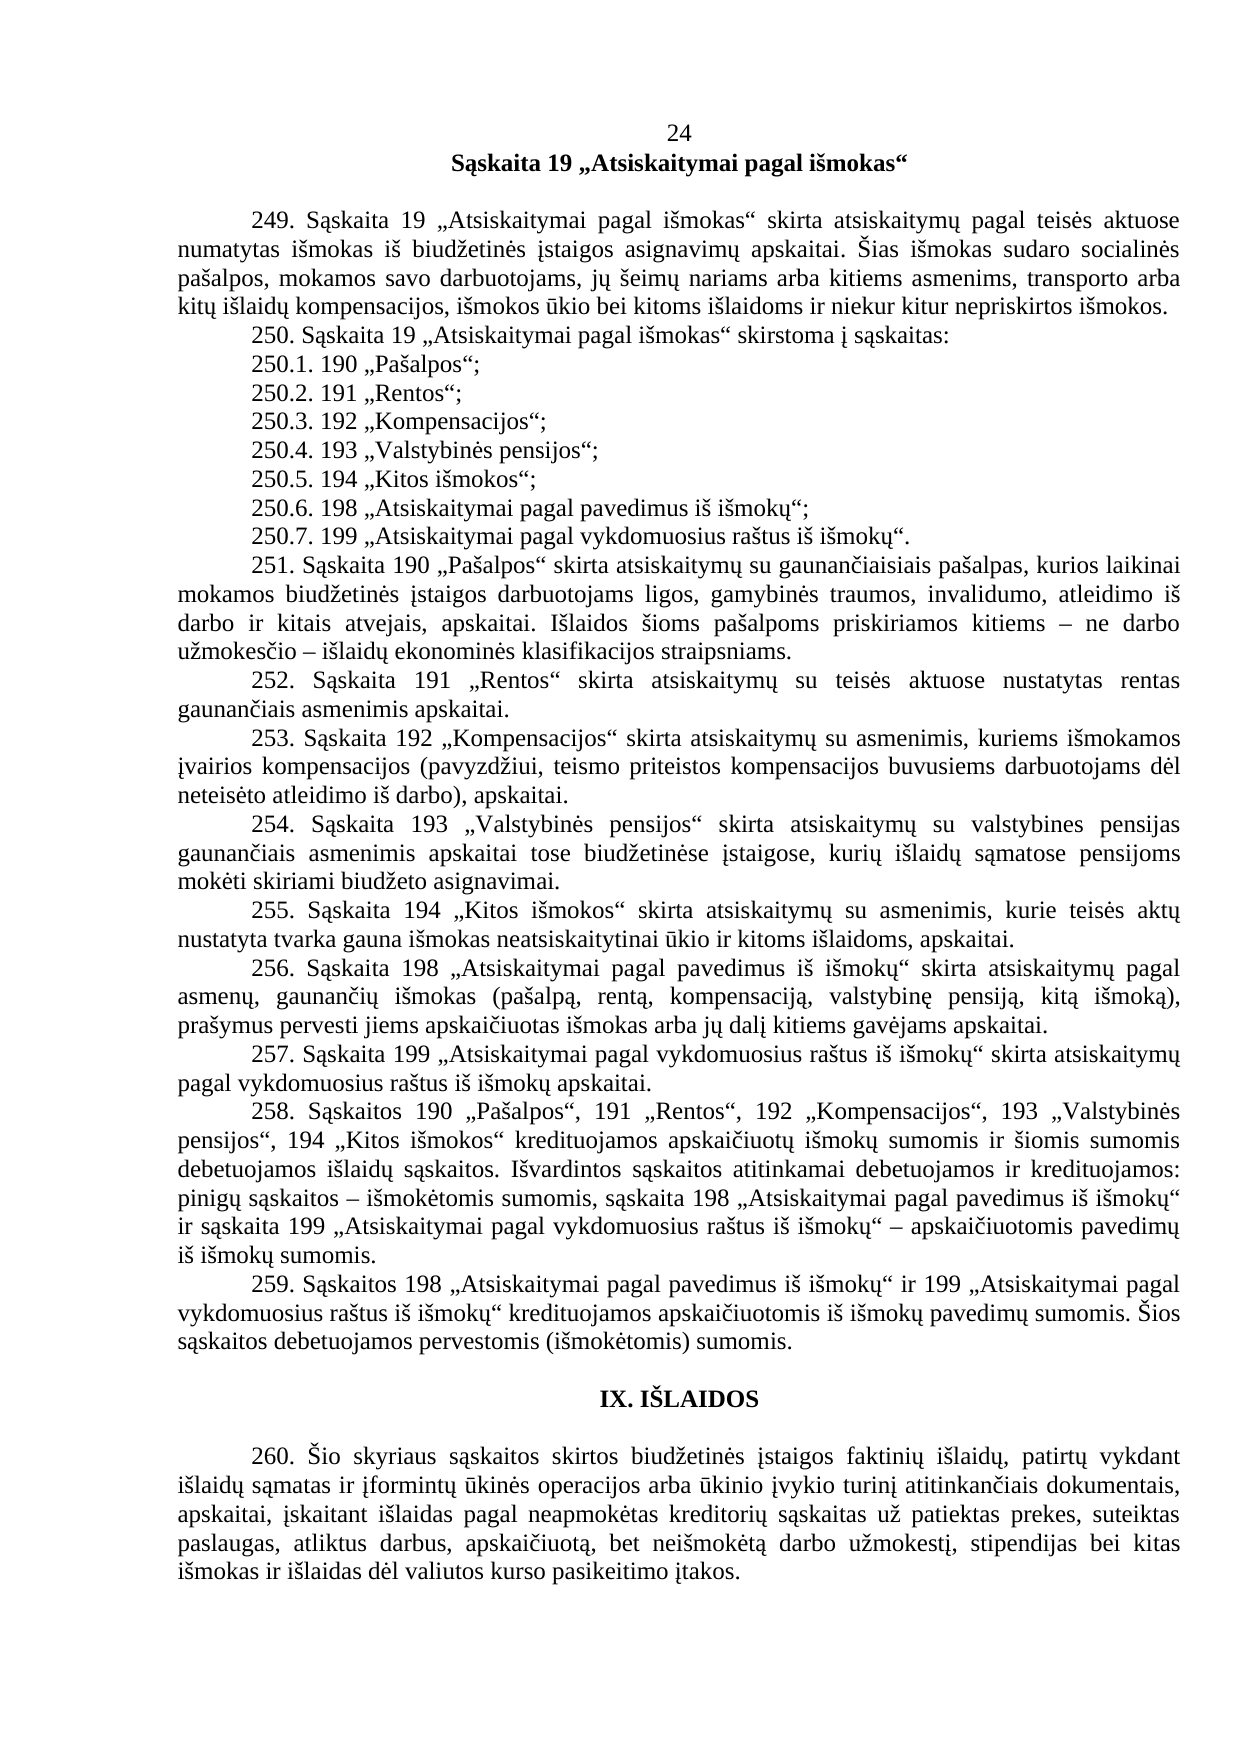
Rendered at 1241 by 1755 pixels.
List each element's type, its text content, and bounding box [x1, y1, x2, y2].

text 249. Sąskaita 19 „Atsiskaitymai pagal išmokas“ skirta atsiskaitymų pagal teisės aktuose numatytas išmokas iš biudžetinės įstaigos asignavimų apskaitai. Šias išmokas sudaro socialinės pašalpos, mokamos savo darbuotojams, jų šeimų nariams arba kitiems asmenims, transporto arba kitų išlaidų kompensacijos, išmokos ūkio bei kitoms išlaidoms ir niekur kitur nepriskirtos išmokos. [177, 205, 1181, 320]
text 250.1. 190 „Pašalpos“; [177, 349, 1181, 378]
text 255. Sąskaita 194 „Kitos išmokos“ skirta atsiskaitymų su asmenimis, kurie teisės aktų nustatyta tvarka gauna išmokas neatsiskaitytinai ūkio ir kitoms išlaidoms, apskaitai. [177, 895, 1181, 953]
text 250. Sąskaita 19 „Atsiskaitymai pagal išmokas“ skirstoma į sąskaitas: [177, 320, 1181, 349]
text Sąskaita 19 „Atsiskaitymai pagal išmokas“ [177, 148, 1181, 176]
text 250.6. 198 „Atsiskaitymai pagal pavedimus iš išmokų“; [177, 493, 1181, 521]
text 254. Sąskaita 193 „Valstybinės pensijos“ skirta atsiskaitymų su valstybines pensijas gaunančiais asmenimis apskaitai tose biudžetinėse įstaigose, kurių išlaidų sąmatose pensijoms mokėti skiriami biudžeto asignavimai. [177, 809, 1181, 895]
text 250.3. 192 „Kompensacijos“; [177, 406, 1181, 435]
text IX. IŠLAIDOS [177, 1384, 1181, 1413]
text 250.5. 194 „Kitos išmokos“; [177, 464, 1181, 493]
text 250.7. 199 „Atsiskaitymai pagal vykdomuosius raštus iš išmokų“. [177, 521, 1181, 550]
text 260. Šio skyriaus sąskaitos skirtos biudžetinės įstaigos faktinių išlaidų, patirtų vykdant išlaidų sąmatas ir įformintų ūkinės operacijos arba ūkinio įvykio turinį atitinkančiais dokumentais, apskaitai, įskaitant išlaidas pagal neapmokėtas kreditorių sąskaitas už patiektas prekes, suteiktas paslaugas, atliktus darbus, apskaičiuotą, bet neišmokėtą darbo užmokestį, stipendijas bei kitas išmokas ir išlaidas dėl valiutos kurso pasikeitimo įtakos. [177, 1441, 1181, 1585]
text 257. Sąskaita 199 „Atsiskaitymai pagal vykdomuosius raštus iš išmokų“ skirta atsiskaitymų pagal vykdomuosius raštus iš išmokų apskaitai. [177, 1039, 1181, 1096]
text 253. Sąskaita 192 „Kompensacijos“ skirta atsiskaitymų su asmenimis, kuriems išmokamos įvairios kompensacijos (pavyzdžiui, teismo priteistos kompensacijos buvusiems darbuotojams dėl neteisėto atleidimo iš darbo), apskaitai. [177, 723, 1181, 809]
text 252. Sąskaita 191 „Rentos“ skirta atsiskaitymų su teisės aktuose nustatytas rentas gaunančiais asmenimis apskaitai. [177, 665, 1181, 723]
text 250.4. 193 „Valstybinės pensijos“; [177, 435, 1181, 464]
text 256. Sąskaita 198 „Atsiskaitymai pagal pavedimus iš išmokų“ skirta atsiskaitymų pagal asmenų, gaunančių išmokas (pašalpą, rentą, kompensaciją, valstybinę pensiją, kitą išmoką), prašymus pervesti jiems apskaičiuotas išmokas arba jų dalį kitiems gavėjams apskaitai. [177, 953, 1181, 1039]
text 258. Sąskaitos 190 „Pašalpos“, 191 „Rentos“, 192 „Kompensacijos“, 193 „Valstybinės pensijos“, 194 „Kitos išmokos“ kredituojamos apskaičiuotų išmokų sumomis ir šiomis sumomis debetuojamos išlaidų sąskaitos. Išvardintos sąskaitos atitinkamai debetuojamos ir kredituojamos: pinigų sąskaitos – išmokėtomis sumomis, sąskaita 198 „Atsiskaitymai pagal pavedimus iš išmokų“ ir sąskaita 199 „Atsiskaitymai pagal vykdomuosius raštus iš išmokų“ – apskaičiuotomis pavedimų iš išmokų sumomis. [177, 1096, 1181, 1269]
text 259. Sąskaitos 198 „Atsiskaitymai pagal pavedimus iš išmokų“ ir 199 „Atsiskaitymai pagal vykdomuosius raštus iš išmokų“ kredituojamos apskaičiuotomis iš išmokų pavedimų sumomis. Šios sąskaitos debetuojamos pervestomis (išmokėtomis) sumomis. [177, 1269, 1181, 1355]
text 250.2. 191 „Rentos“; [177, 378, 1181, 406]
text 251. Sąskaita 190 „Pašalpos“ skirta atsiskaitymų su gaunančiaisiais pašalpas, kurios laikinai mokamos biudžetinės įstaigos darbuotojams ligos, gamybinės traumos, invalidumo, atleidimo iš darbo ir kitais atvejais, apskaitai. Išlaidos šioms pašalpoms priskiriamos kitiems – ne darbo užmokesčio – išlaidų ekonominės klasifikacijos straipsniams. [177, 550, 1181, 665]
